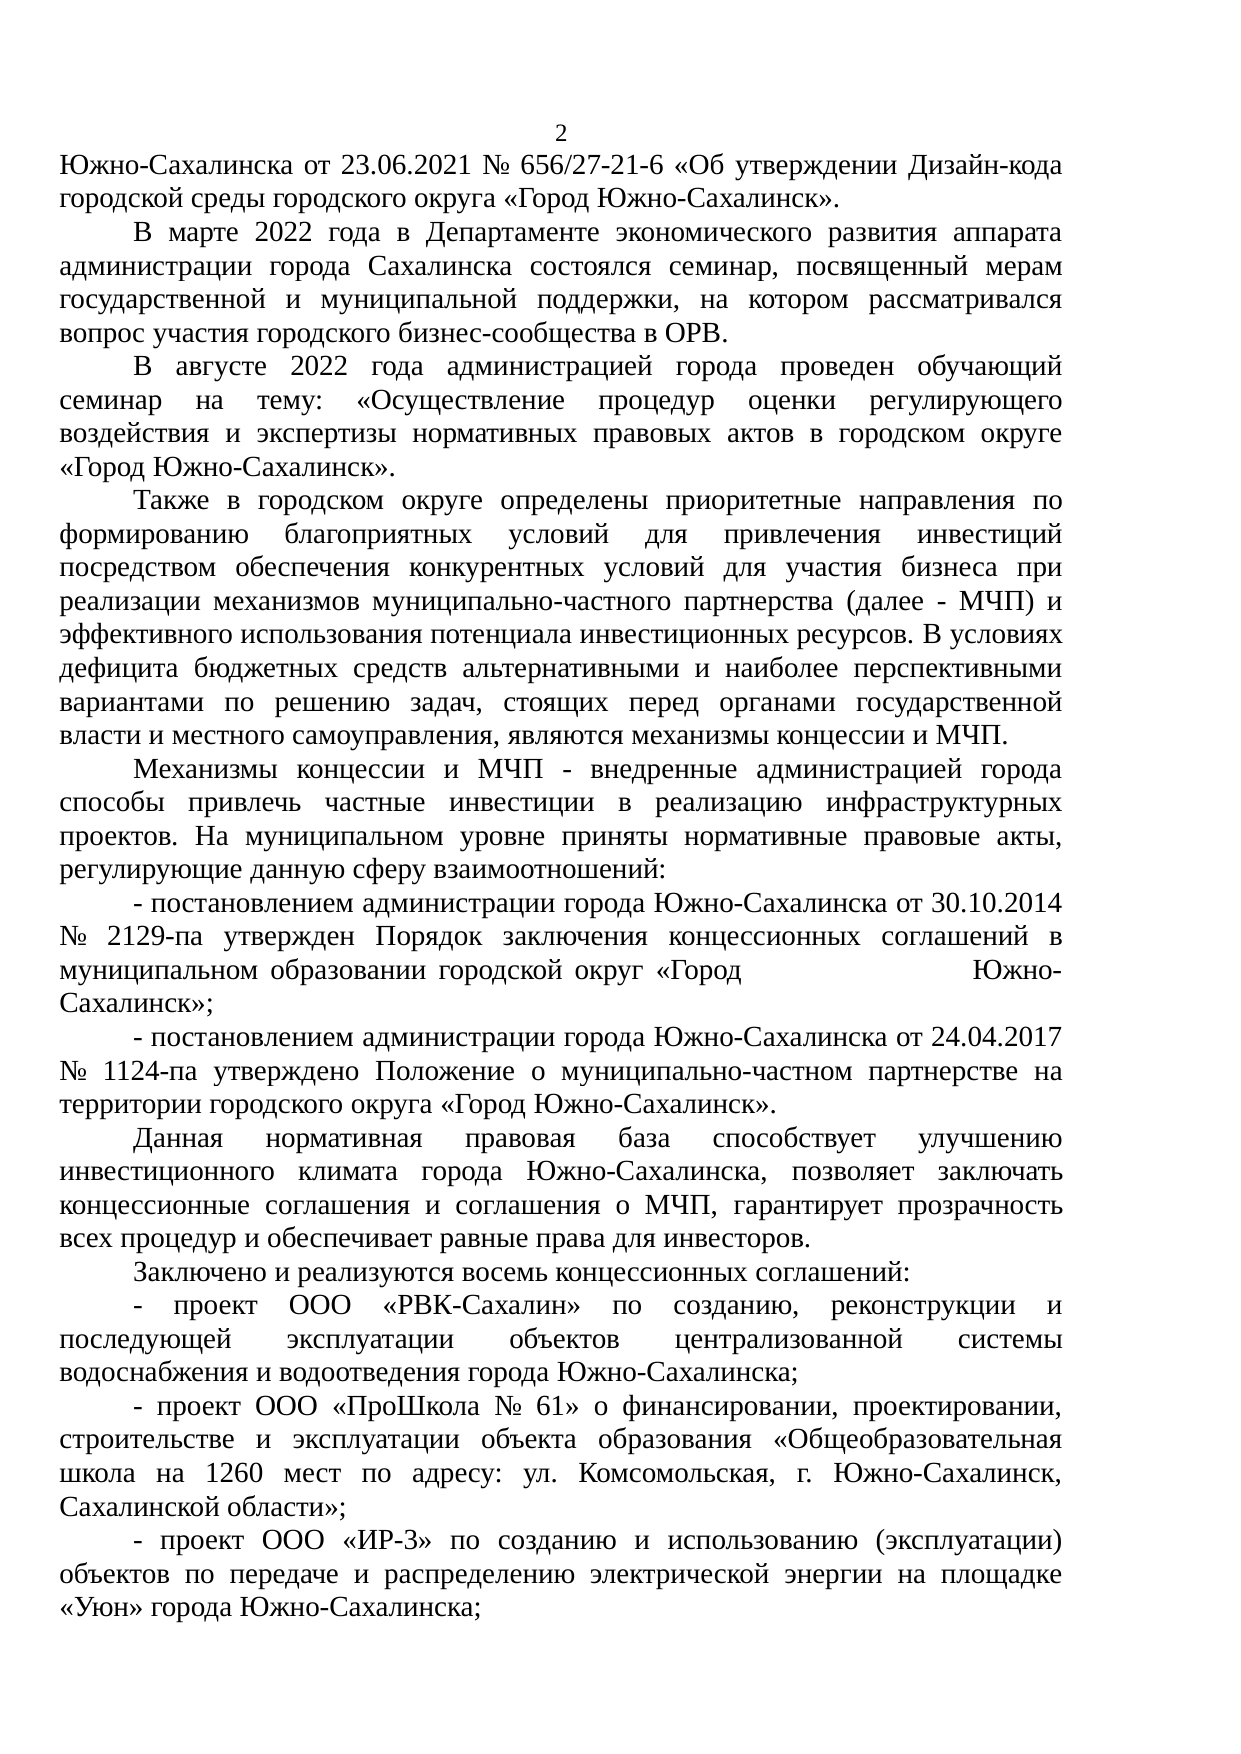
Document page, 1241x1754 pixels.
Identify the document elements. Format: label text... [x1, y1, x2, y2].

text Механизмы концессии и МЧП - внедренные администрацией города способы привлечь частные инвестиции в реализацию инфраструктурных проектов. На муниципальном уровне приняты нормативные правовые акты, регулирующие данную сферу взаимоотношений: [59, 751, 1063, 885]
text В августе 2022 года администрацией города проведен обучающий семинар на тему: «Осуществление процедур оценки регулирующего воздействия и экспертизы нормативных правовых актов в городском округе «Город Южно-Сахалинск». [59, 348, 1063, 483]
text Южно-Сахалинска от 23.06.2021 № 656/27-21-6 «Об утверждении Дизайн-кода городской среды городского округа «Город Южно-Сахалинск». [59, 147, 1063, 214]
text - проект ООО «ИР-3» по созданию и использованию (эксплуатации) объектов по передаче и распределению электрической энергии на площадке «Уюн» города Южно-Сахалинска; [59, 1522, 1063, 1623]
text - проект ООО «ПроШкола № 61» о финансировании, проектировании, строительстве и эксплуатации объекта образования «Общеобразовательная школа на 1260 мест по адресу: ул. Комсомольская, г. Южно-Сахалинск, Сахалинской области»; [59, 1388, 1063, 1522]
text - проект ООО «РВК-Сахалин» по созданию, реконструкции и последующей эксплуатации объектов централизованной системы водоснабжения и водоотведения города Южно-Сахалинска; [59, 1288, 1063, 1388]
text - постановлением администрации города Южно-Сахалинска от 30.10.2014 № 2129-па утвержден Порядок заключения концессионных соглашений в муниципальном образовании городской округ «Город Южно-Сахалинск»; [59, 885, 1063, 1019]
text Данная нормативная правовая база способствует улучшению инвестиционного климата города Южно-Сахалинска, позволяет заключать концессионные соглашения и соглашения о МЧП, гарантирует прозрачность всех процедур и обеспечивает равные права для инвесторов. [59, 1120, 1063, 1254]
text Также в городском округе определены приоритетные направления по формированию благоприятных условий для привлечения инвестиций посредством обеспечения конкурентных условий для участия бизнеса при реализации механизмов муниципально-частного партнерства (далее - МЧП) и эффективного использования потенциала инвестиционных ресурсов. В условиях дефицита бюджетных средств альтернативными и наиболее перспективными вариантами по решению задач, стоящих перед органами государственной власти и местного самоуправления, являются механизмы концессии и МЧП. [59, 483, 1063, 751]
text В марте 2022 года в Департаменте экономического развития аппарата администрации города Сахалинска состоялся семинар, посвященный мерам государственной и муниципальной поддержки, на котором рассматривался вопрос участия городского бизнес-сообщества в ОРВ. [59, 214, 1063, 348]
text - постановлением администрации города Южно-Сахалинска от 24.04.2017 № 1124-па утверждено Положение о муниципально-частном партнерстве на территории городского округа «Город Южно-Сахалинск». [59, 1019, 1063, 1120]
text Заключено и реализуются восемь концессионных соглашений: [59, 1254, 1063, 1288]
